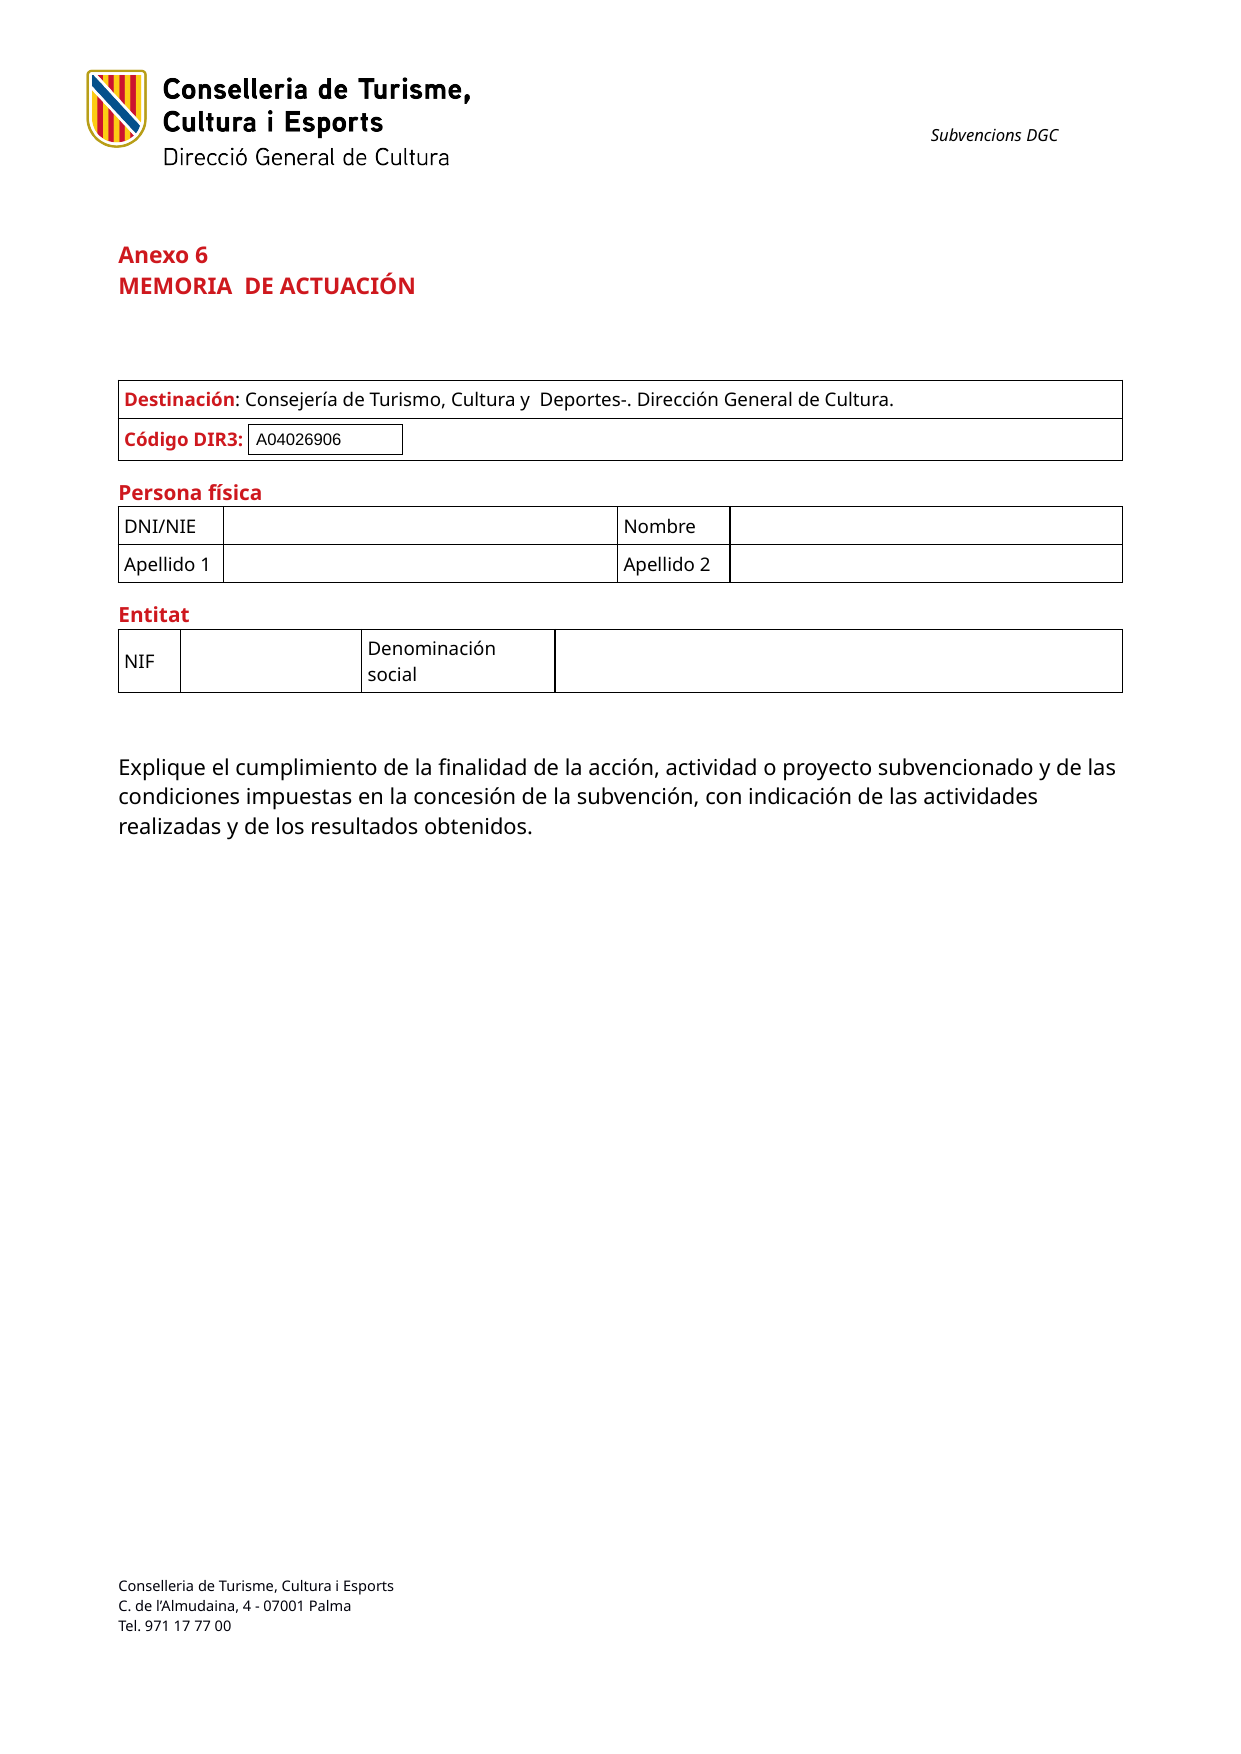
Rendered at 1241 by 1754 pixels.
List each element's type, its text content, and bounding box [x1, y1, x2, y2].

text Explique el cumplimiento de la finalidad de la acción, actividad o proyecto subvencionado y de las condiciones impuestas en la concesión de la subvención, con indicación de las actividades realizadas y de los resultados obtenidos. [118, 752, 1122, 841]
table_header [556, 630, 1122, 692]
text MEMORIA DE ACTUACIÓN [118, 270, 1122, 301]
table_header [224, 507, 617, 544]
table_cell [224, 545, 617, 582]
table_cell [731, 545, 1122, 582]
table_header Denominación social [362, 630, 554, 692]
picture [77, 61, 479, 175]
table_header NIF [119, 630, 180, 692]
table_cell Código DIR3: [119, 419, 1122, 459]
table_header DNI/NIE [119, 507, 223, 544]
table_cell Apellido 1 [119, 545, 223, 582]
table_header [731, 507, 1122, 544]
table_header [181, 630, 361, 692]
table_cell Apellido 2 [618, 545, 729, 582]
table_header Destinación: Consejería de Turismo, Cultura y Deportes-. Dirección General de Cultura. [119, 381, 1122, 417]
text Anexo 6 [118, 239, 1122, 270]
table_header Nombre [618, 507, 729, 544]
text Entitat [118, 600, 1122, 629]
text Persona física [118, 478, 1122, 506]
